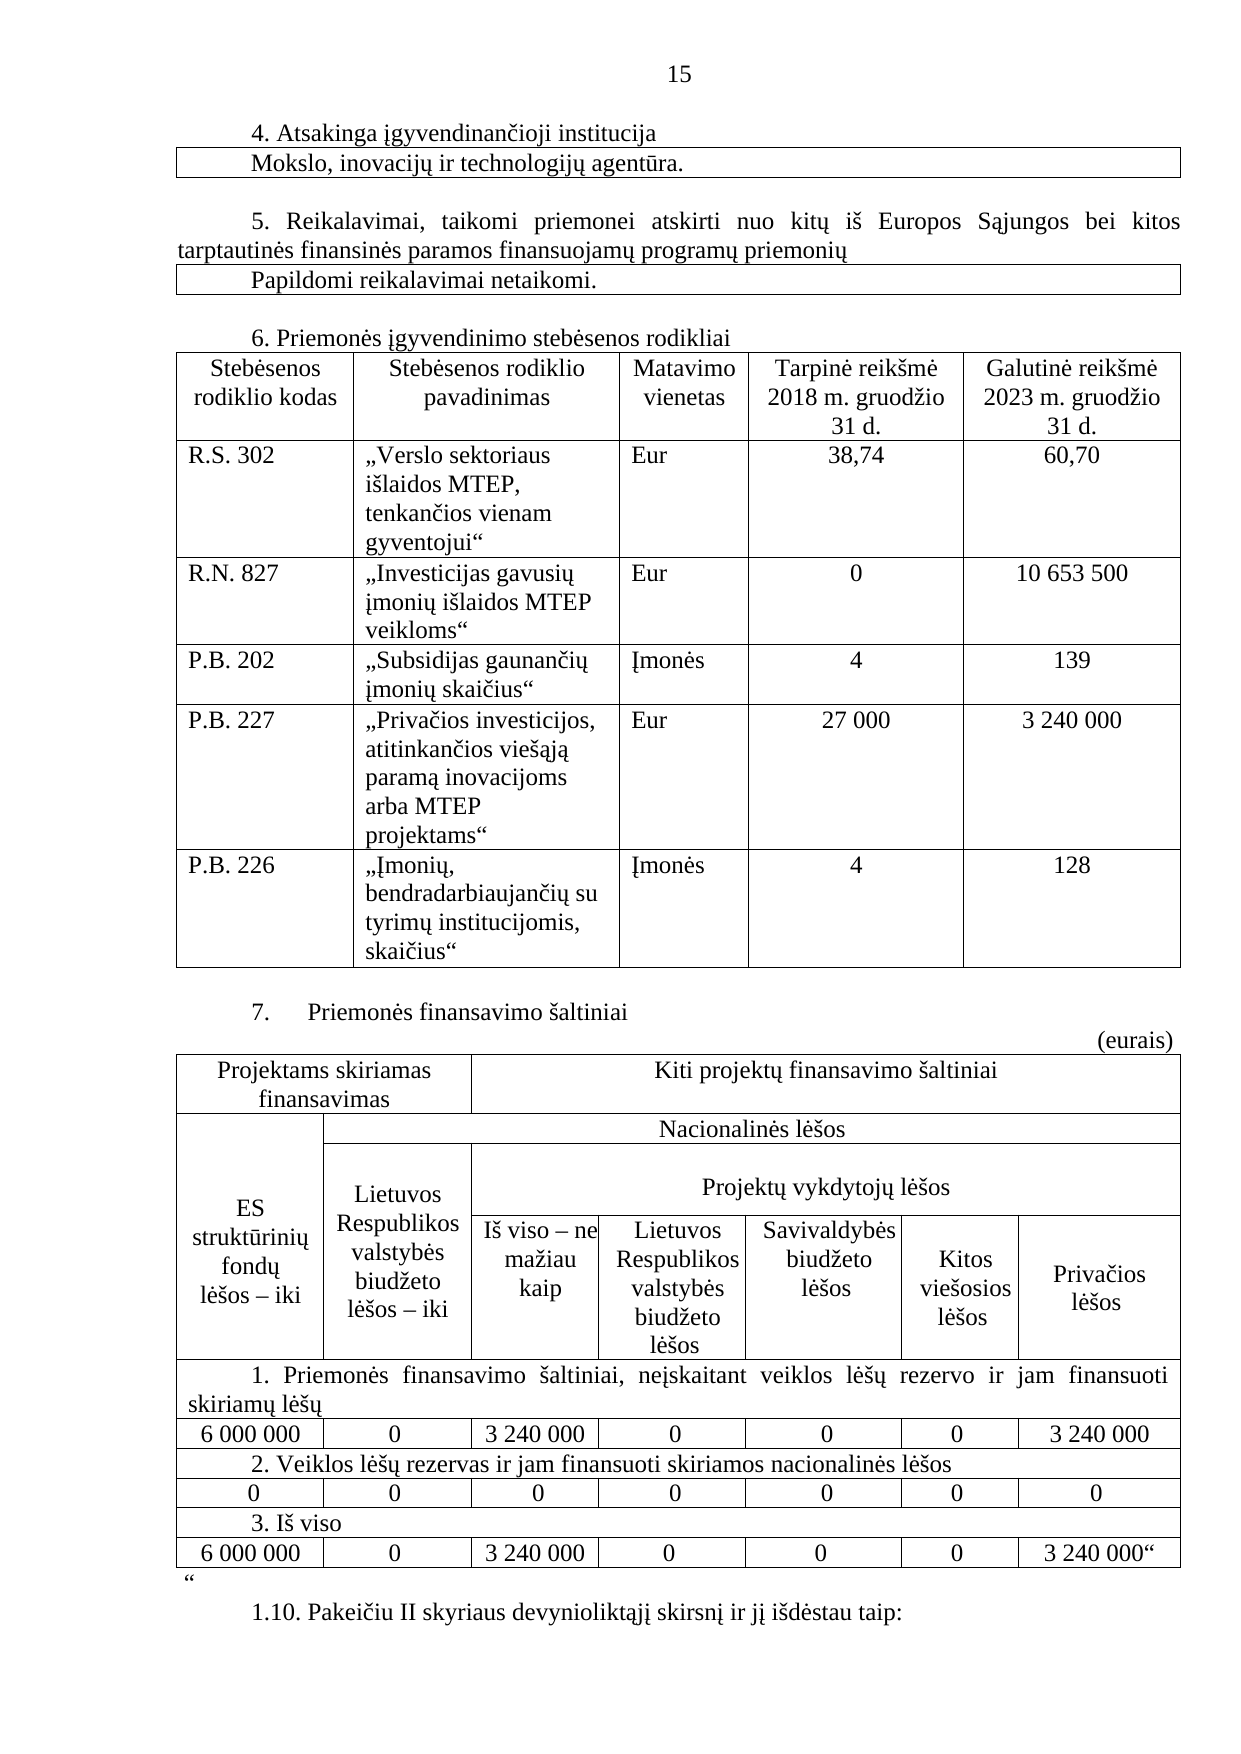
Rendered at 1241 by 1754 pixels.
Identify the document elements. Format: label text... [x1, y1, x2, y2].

table_cell Eur [620, 705, 748, 849]
table_cell 4 [749, 850, 963, 967]
table_cell 27 000 [749, 705, 963, 849]
table_header Galutinė reikšmė 2023 m. gruodžio 31 d. [964, 353, 1180, 439]
table_cell Eur [620, 558, 748, 644]
table_cell 0 [324, 1419, 471, 1448]
table_cell 0 [599, 1479, 745, 1507]
table_cell Iš viso – ne mažiau kaip [472, 1216, 598, 1359]
table_cell 0 [749, 558, 963, 644]
table_cell 0 [177, 1479, 323, 1507]
table_cell 3 240 000“ [1019, 1538, 1180, 1567]
table_header Matavimo vienetas [620, 353, 748, 439]
table_cell 0 [324, 1479, 471, 1507]
table_cell 3 240 000 [472, 1419, 598, 1448]
table_cell „Verslo sektoriaus išlaidos MTEP, tenkančios vienam gyventojui“ [354, 441, 619, 557]
table_cell Eur [620, 441, 748, 557]
text 5. Reikalavimai, taikomi priemonei atskirti nuo kitų iš Europos Sąjungos bei kitos tarptautinės finansinės paramos finansuojamų programų priemonių [177, 206, 1181, 264]
table_cell 0 [472, 1479, 598, 1507]
table_cell 0 [746, 1479, 901, 1507]
table_cell Nacionalinės lėšos [324, 1114, 1180, 1143]
table_cell 0 [902, 1479, 1018, 1507]
table_cell 4 [749, 645, 963, 704]
table_cell P.B. 202 [177, 645, 353, 704]
table_cell „Investicijas gavusių įmonių išlaidos MTEP veikloms“ [354, 558, 619, 644]
table_cell „Privačios investicijos, atitinkančios viešąją paramą inovacijoms arba MTEP projektams“ [354, 705, 619, 849]
table_header Projektams skiriamas finansavimas [177, 1055, 471, 1113]
table_header Tarpinė reikšmė 2018 m. gruodžio 31 d. [749, 353, 963, 439]
table_cell 3 240 000 [1019, 1419, 1180, 1448]
table_cell 0 [599, 1419, 745, 1448]
table_cell 10 653 500 [964, 558, 1180, 644]
table_cell 60,70 [964, 441, 1180, 557]
table_cell Įmonės [620, 645, 748, 704]
table_header Stebėsenos rodiklio kodas [177, 353, 353, 439]
table_cell 2. Veiklos lėšų rezervas ir jam finansuoti skiriamos nacionalinės lėšos [177, 1449, 1180, 1477]
table_cell Įmonės [620, 850, 748, 967]
table_cell 0 [746, 1419, 901, 1448]
table_cell 3 240 000 [472, 1538, 598, 1567]
table_cell „Subsidijas gaunančių įmonių skaičius“ [354, 645, 619, 704]
table_cell 3. Iš viso [177, 1508, 1180, 1537]
table_cell „Įmonių, bendradarbiaujančių su tyrimų institucijomis, skaičius“ [354, 850, 619, 967]
table_cell P.B. 227 [177, 705, 353, 849]
table_cell 128 [964, 850, 1180, 967]
table_cell ES struktūrinių fondų lėšos – iki [177, 1114, 323, 1359]
table_cell Projektų vykdytojų lėšos [472, 1144, 1180, 1214]
table_cell Savivaldybės biudžeto lėšos [746, 1216, 901, 1359]
table_cell R.S. 302 [177, 441, 353, 557]
text 4. Atsakinga įgyvendinančioji institucija [251, 118, 1181, 147]
text 1.10. Pakeičiu II skyriaus devynioliktąjį skirsnį ir jį išdėstau taip: [177, 1597, 1181, 1625]
text 6. Priemonės įgyvendinimo stebėsenos rodikliai [251, 323, 1181, 352]
table_cell 0 [599, 1538, 745, 1567]
table_cell 139 [964, 645, 1180, 704]
table_header Kiti projektų finansavimo šaltiniai [472, 1055, 1180, 1113]
table_cell 0 [1019, 1479, 1180, 1507]
table_header Papildomi reikalavimai netaikomi. [177, 265, 1180, 294]
table_cell 38,74 [749, 441, 963, 557]
table_cell 0 [746, 1538, 901, 1567]
text “ [177, 1568, 1181, 1597]
table_cell 0 [324, 1538, 471, 1567]
table_header Stebėsenos rodiklio pavadinimas [354, 353, 619, 439]
table_cell P.B. 226 [177, 850, 353, 967]
table_cell 3 240 000 [964, 705, 1180, 849]
table_cell Lietuvos Respublikos valstybės biudžeto lėšos [599, 1216, 745, 1359]
table_cell 6 000 000 [177, 1538, 323, 1567]
text (eurais) [303, 1026, 1181, 1054]
table_cell 0 [902, 1538, 1018, 1567]
text 7. Priemonės finansavimo šaltiniai [251, 997, 1181, 1026]
table_cell Privačios lėšos [1019, 1216, 1180, 1359]
table_header Mokslo, inovacijų ir technologijų agentūra. [177, 148, 1180, 177]
table_cell 1. Priemonės finansavimo šaltiniai, neįskaitant veiklos lėšų rezervo ir jam finansuoti skiriamų lėšų [177, 1360, 1180, 1418]
table_cell 6 000 000 [177, 1419, 323, 1448]
table_cell R.N. 827 [177, 558, 353, 644]
table_cell 0 [902, 1419, 1018, 1448]
table_cell Kitos viešosios lėšos [902, 1216, 1018, 1359]
table_cell Lietuvos Respublikos valstybės biudžeto lėšos – iki [324, 1144, 471, 1359]
